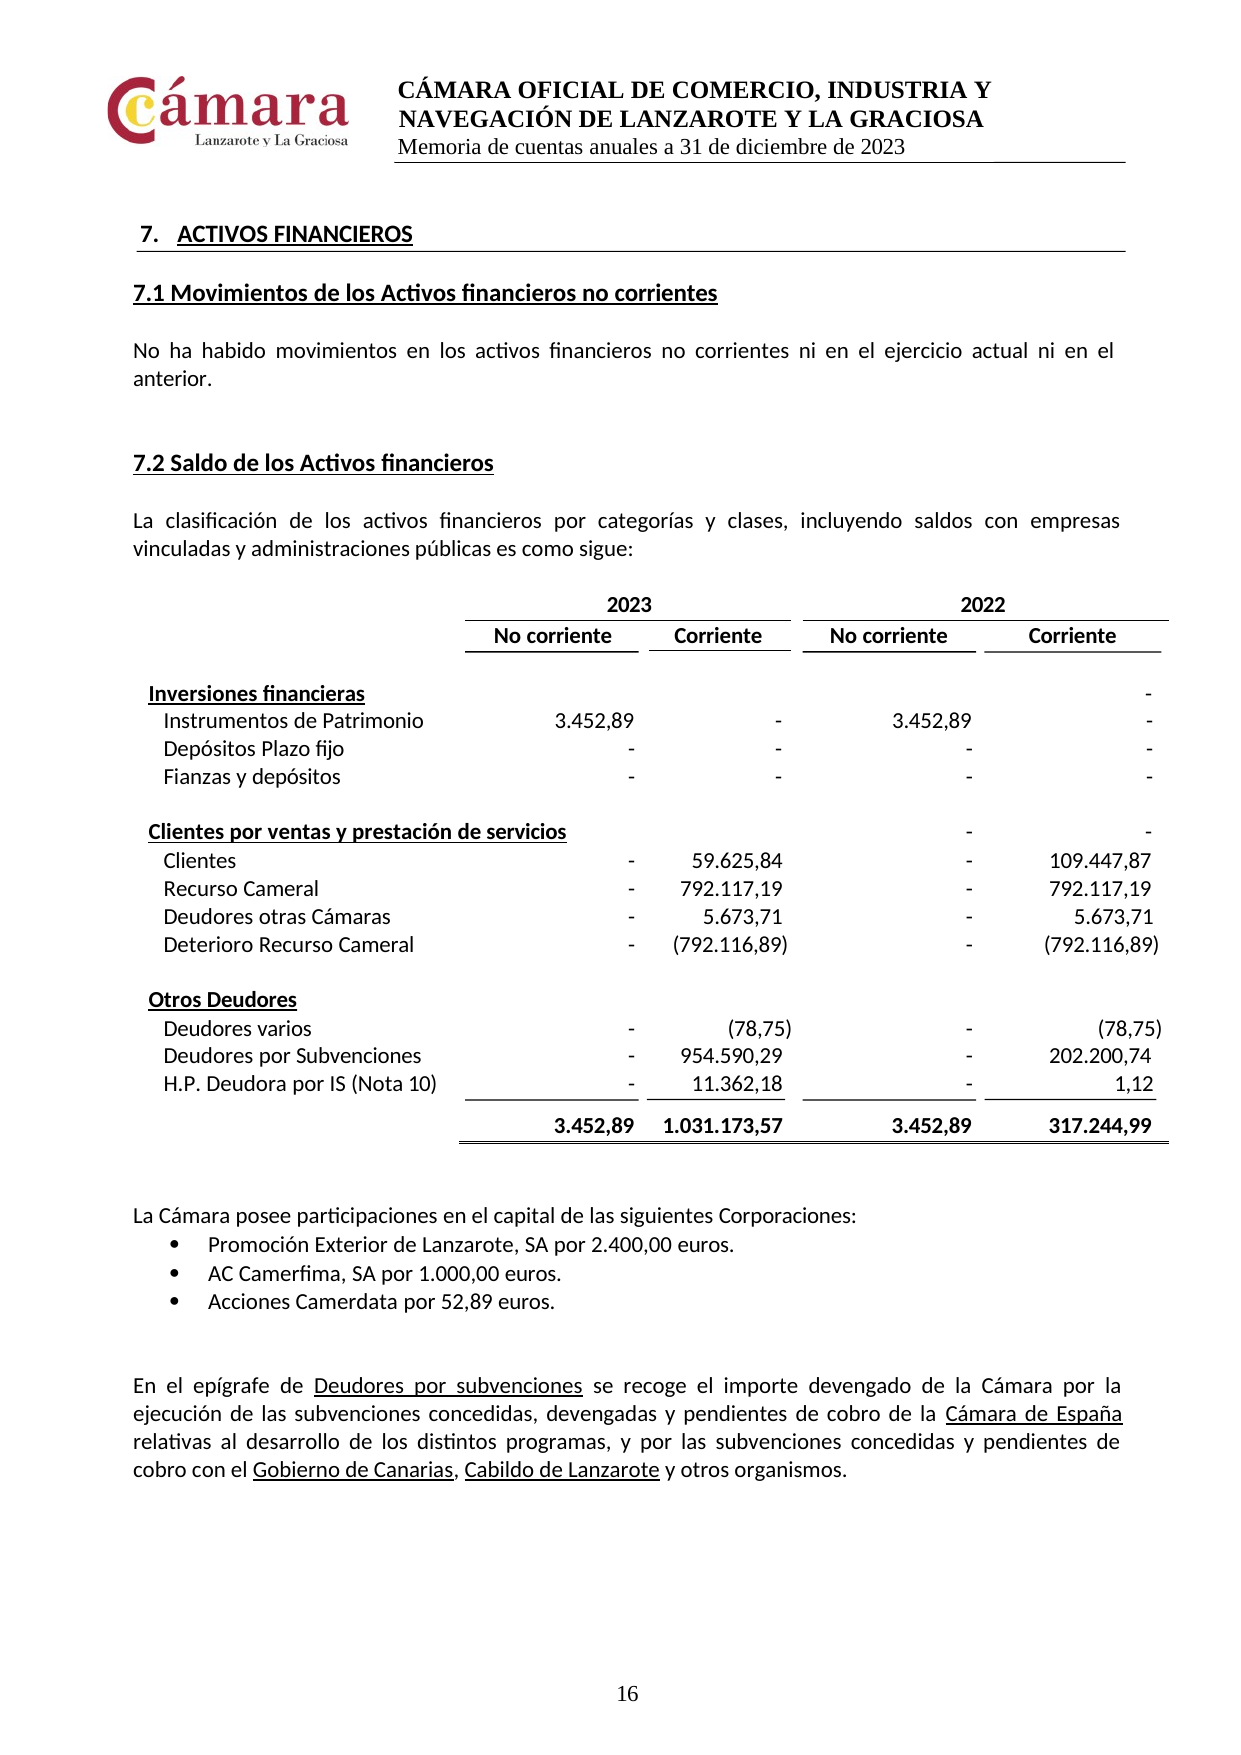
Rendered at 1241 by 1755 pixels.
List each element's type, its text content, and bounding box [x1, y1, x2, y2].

table_cell [791, 973, 802, 1015]
table_cell Depósitos Plazo fijo [143, 736, 459, 764]
table_cell - [803, 848, 1017, 876]
table_cell - [803, 764, 1017, 806]
table_cell Otros Deudores [143, 973, 459, 1015]
table_cell [791, 764, 802, 806]
table_cell [459, 736, 465, 764]
table_cell 109.447,87 [1017, 848, 1169, 876]
table_cell [459, 1071, 465, 1099]
table_cell [459, 650, 465, 708]
table_cell [459, 764, 465, 806]
table_cell Clientes [143, 848, 459, 876]
table_cell [791, 1071, 802, 1099]
table_cell - [1017, 650, 1169, 708]
table_cell [459, 973, 465, 1015]
text La clasificación de los activos financieros por categorías y clases, incluyendo saldos con empresas vinculadas y administraciones públicas es como sigue: [133, 506, 1122, 562]
table_cell [459, 931, 465, 973]
table_cell Corriente [1017, 621, 1169, 649]
table_cell - [803, 1015, 1017, 1043]
table_cell (78,75) [649, 1015, 791, 1043]
table_cell 11.362,18 [649, 1071, 791, 1099]
table_cell (792.116,89) [1017, 931, 1169, 973]
list AC Camerfima, SA por 1.000,00 euros. [170, 1258, 1182, 1287]
table_cell - [465, 931, 649, 973]
table_cell 3.452,89 [803, 708, 1017, 736]
table_cell [459, 708, 465, 736]
table_header 2023 [465, 594, 649, 619]
table_cell Deterioro Recurso Cameral [143, 931, 459, 973]
table_cell Deudores por Subvenciones [143, 1043, 459, 1071]
table_cell 3.452,89 [465, 1100, 649, 1141]
table_cell [791, 904, 802, 931]
table_cell [791, 736, 802, 764]
table_cell - [649, 764, 791, 806]
table_header [791, 594, 802, 619]
text La Cámara posee participaciones en el capital de las siguientes Corporaciones: [133, 1201, 1182, 1229]
table_cell - [465, 876, 649, 903]
table_cell [465, 973, 649, 1015]
table_cell - [1017, 764, 1169, 806]
table_header 2022 [803, 594, 1017, 619]
table_cell [791, 806, 802, 847]
table_cell - [649, 736, 791, 764]
table_cell [791, 620, 802, 649]
table_cell Instrumentos de Patrimonio [143, 708, 459, 736]
table_cell [143, 1100, 459, 1141]
table_cell [459, 1043, 465, 1071]
table_cell 59.625,84 [649, 848, 791, 876]
table_cell 5.673,71 [649, 904, 791, 931]
table_cell - [465, 848, 649, 876]
table_header [459, 594, 465, 619]
table_cell [465, 650, 649, 708]
table_cell 1.031.173,57 [649, 1100, 791, 1141]
table_cell Clientes por ventas y prestación de servicios [143, 806, 649, 847]
list ACTIVOS FINANCIEROS [140, 218, 1182, 249]
list Promoción Exterior de Lanzarote, SA por 2.400,00 euros. [170, 1229, 1182, 1258]
text En el epígrafe de Deudores por subvenciones se recoge el importe devengado de la Cámara por la ejecución de las subvenciones concedidas, devengadas y pendientes de cobro de la Cámara de España relativas al desarrollo de los distintos programas, y por las subvenciones concedidas y pendientes de cobro con el Gobierno de Canarias, Cabildo de Lanzarote y otros organismos. [133, 1371, 1122, 1483]
table_cell [791, 876, 802, 903]
table_cell Deudores otras Cámaras [143, 904, 459, 931]
table_cell 3.452,89 [465, 708, 649, 736]
table_cell [791, 708, 802, 736]
table_cell 792.117,19 [649, 876, 791, 903]
table_cell 317.244,99 [1017, 1100, 1169, 1141]
list Saldo de los Activos financieros [133, 448, 1182, 478]
table_cell - [1017, 806, 1169, 847]
table_cell Deudores varios [143, 1015, 459, 1043]
table_cell No corriente [803, 621, 1017, 649]
table_header [649, 594, 791, 619]
table_cell - [465, 904, 649, 931]
table_cell [791, 848, 802, 876]
table_cell [459, 848, 465, 876]
table_cell - [649, 708, 791, 736]
table_cell - [465, 1071, 649, 1099]
list Acciones Camerdata por 52,89 euros. [170, 1287, 1182, 1315]
text No ha habido movimientos en los activos financieros no corrientes ni en el ejercicio actual ni en el anterior. [133, 336, 1182, 392]
table_cell 1,12 [1017, 1071, 1169, 1099]
table_cell Recurso Cameral [143, 876, 459, 903]
table_cell - [1017, 736, 1169, 764]
table_cell - [465, 764, 649, 806]
table_cell [459, 1015, 465, 1043]
table_cell - [465, 1015, 649, 1043]
table_cell - [465, 1043, 649, 1071]
table_cell [791, 931, 802, 973]
table_cell Inversiones financieras [143, 650, 459, 708]
table_cell 5.673,71 [1017, 904, 1169, 931]
table_cell 954.590,29 [649, 1043, 791, 1071]
list Movimientos de los Activos financieros no corrientes [133, 277, 1182, 308]
table_cell [791, 1043, 802, 1071]
table_cell [791, 1100, 802, 1141]
table_cell [459, 904, 465, 931]
table_cell [791, 1015, 802, 1043]
table_cell Fianzas y depósitos [143, 764, 459, 806]
table_header [1017, 594, 1169, 619]
table_cell - [803, 1043, 1017, 1071]
table_cell 202.200,74 [1017, 1043, 1169, 1071]
table_cell [649, 973, 791, 1015]
table_cell - [1017, 708, 1169, 736]
table_cell H.P. Deudora por IS (Nota 10) [143, 1071, 459, 1099]
table_cell Corriente [649, 621, 791, 649]
table_cell - [803, 1071, 1017, 1099]
table_cell - [803, 736, 1017, 764]
table_cell [649, 806, 791, 847]
table_header [143, 594, 459, 619]
table_cell [1017, 973, 1169, 1015]
table_cell [459, 876, 465, 903]
table_cell - [803, 806, 1017, 847]
table_cell [791, 650, 802, 708]
table_cell (78,75) [1017, 1015, 1169, 1043]
table_cell No corriente [143, 620, 649, 649]
table_cell - [803, 876, 1017, 903]
table_cell [803, 973, 1017, 1015]
table_cell - [803, 904, 1017, 931]
table_cell 3.452,89 [803, 1100, 1017, 1141]
table_cell [459, 1100, 465, 1141]
table_cell - [465, 736, 649, 764]
table_cell 792.117,19 [1017, 876, 1169, 903]
table_cell [649, 651, 791, 708]
table_cell [803, 650, 1017, 708]
table_cell - [803, 931, 1017, 973]
table_cell (792.116,89) [649, 931, 791, 973]
